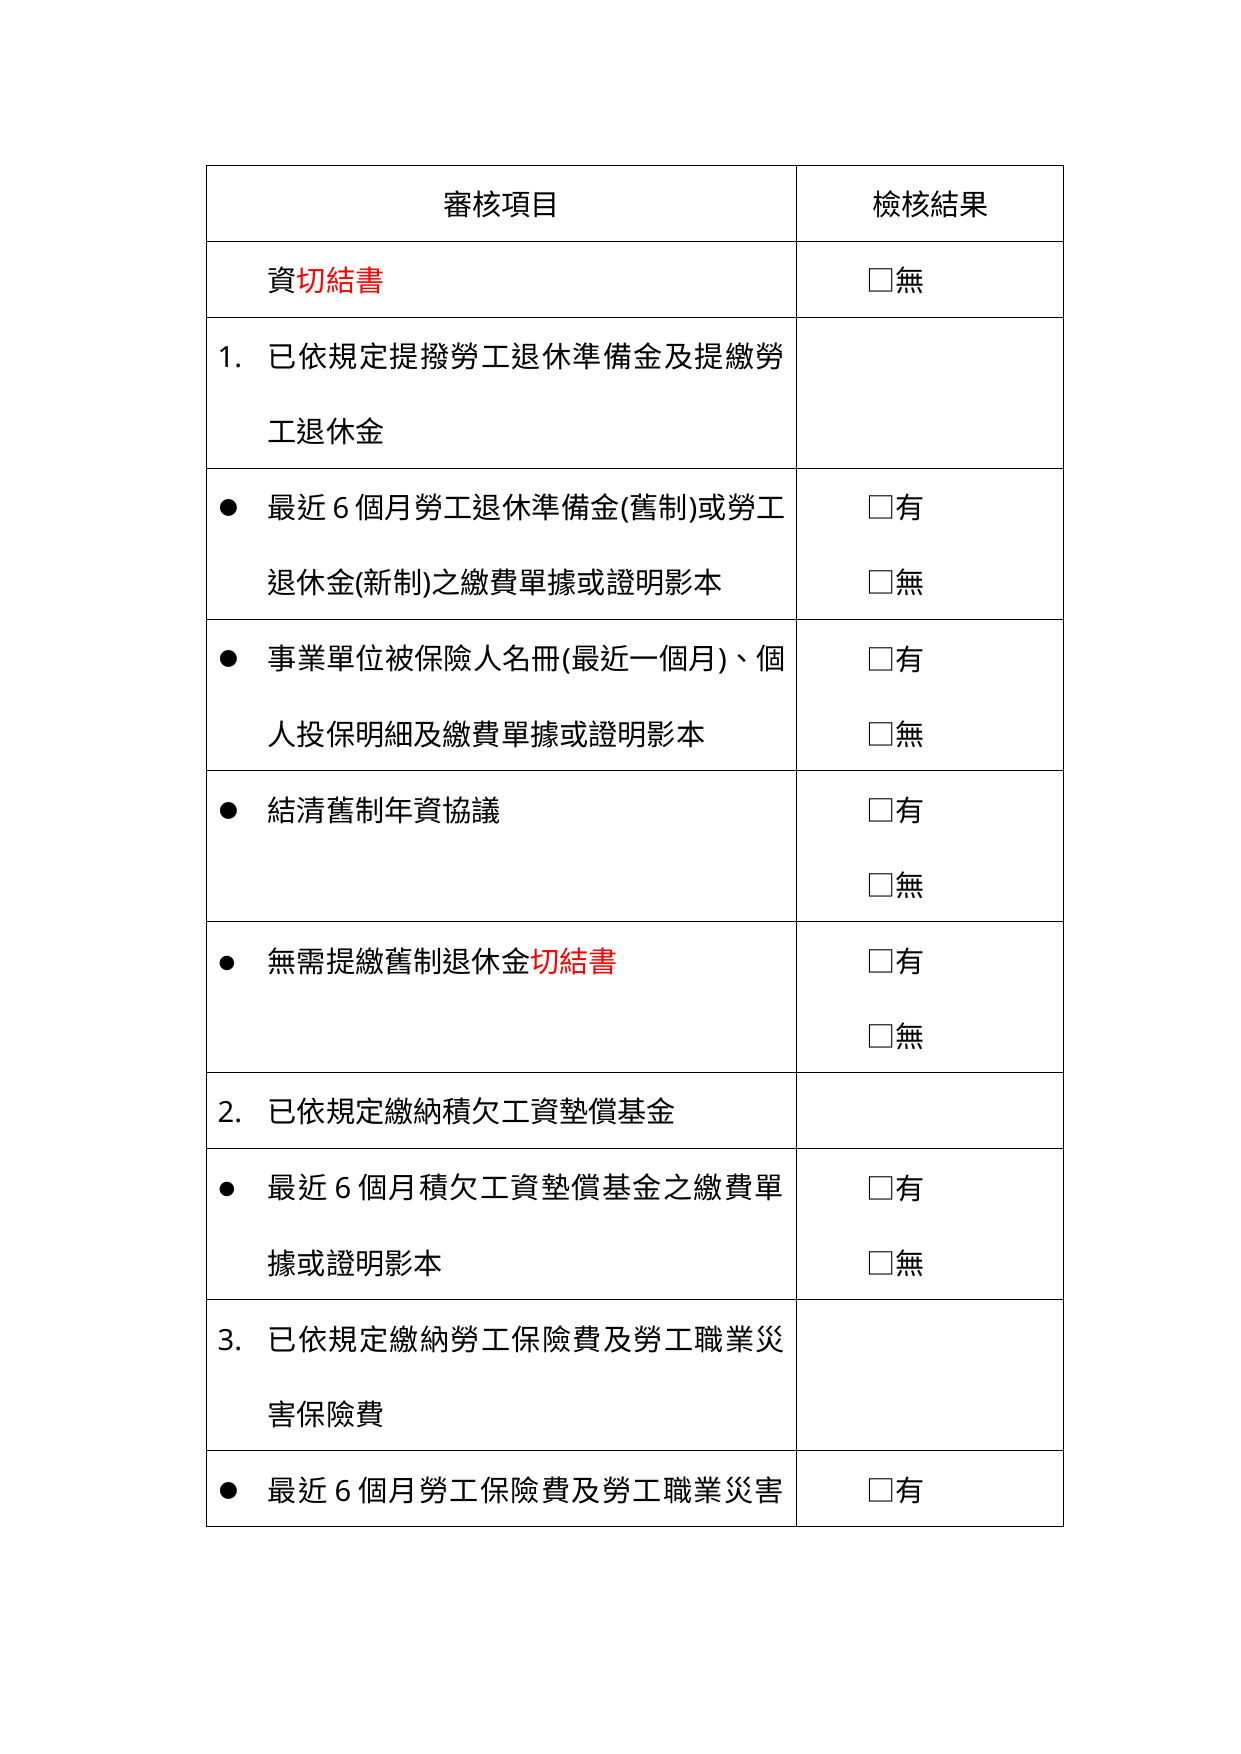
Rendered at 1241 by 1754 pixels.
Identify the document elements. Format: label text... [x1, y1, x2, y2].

table_cell [797, 1300, 1063, 1450]
table_cell □有 □無 [797, 922, 1063, 1072]
table_cell 無需提繳舊制退休金切結書 [207, 922, 796, 1072]
table_cell 已依規定提撥勞工退休準備金及提繳勞工退休金 [207, 318, 796, 468]
table_cell 最近6個月勞工保險費及勞工職業災害 [207, 1451, 796, 1526]
table_cell □有 □無 [797, 469, 1063, 619]
table_cell 最近6個月積欠工資墊償基金之繳費單據或證明影本 [207, 1149, 796, 1299]
table_cell □無 [797, 242, 1063, 317]
table_cell □有 □無 [797, 620, 1063, 770]
table_cell 事業單位被保險人名冊(最近一個月)、個人投保明細及繳費單據或證明影本 [207, 620, 796, 770]
table_header 審核項目 [207, 166, 796, 241]
table_cell [797, 1073, 1063, 1148]
table_cell □有 [797, 1451, 1063, 1526]
table_header 檢核結果 [797, 166, 1063, 241]
table_cell 已依規定繳納積欠工資墊償基金 [207, 1073, 796, 1148]
table_cell 最近6個月勞工退休準備金(舊制)或勞工退休金(新制)之繳費單據或證明影本 [207, 469, 796, 619]
table_cell [797, 318, 1063, 468]
table_cell 資切結書 [207, 242, 796, 317]
table_cell 已依規定繳納勞工保險費及勞工職業災害保險費 [207, 1300, 796, 1450]
table_cell □有 □無 [797, 771, 1063, 921]
table_cell □有 □無 [797, 1149, 1063, 1299]
table_cell 結清舊制年資協議 [207, 771, 796, 921]
